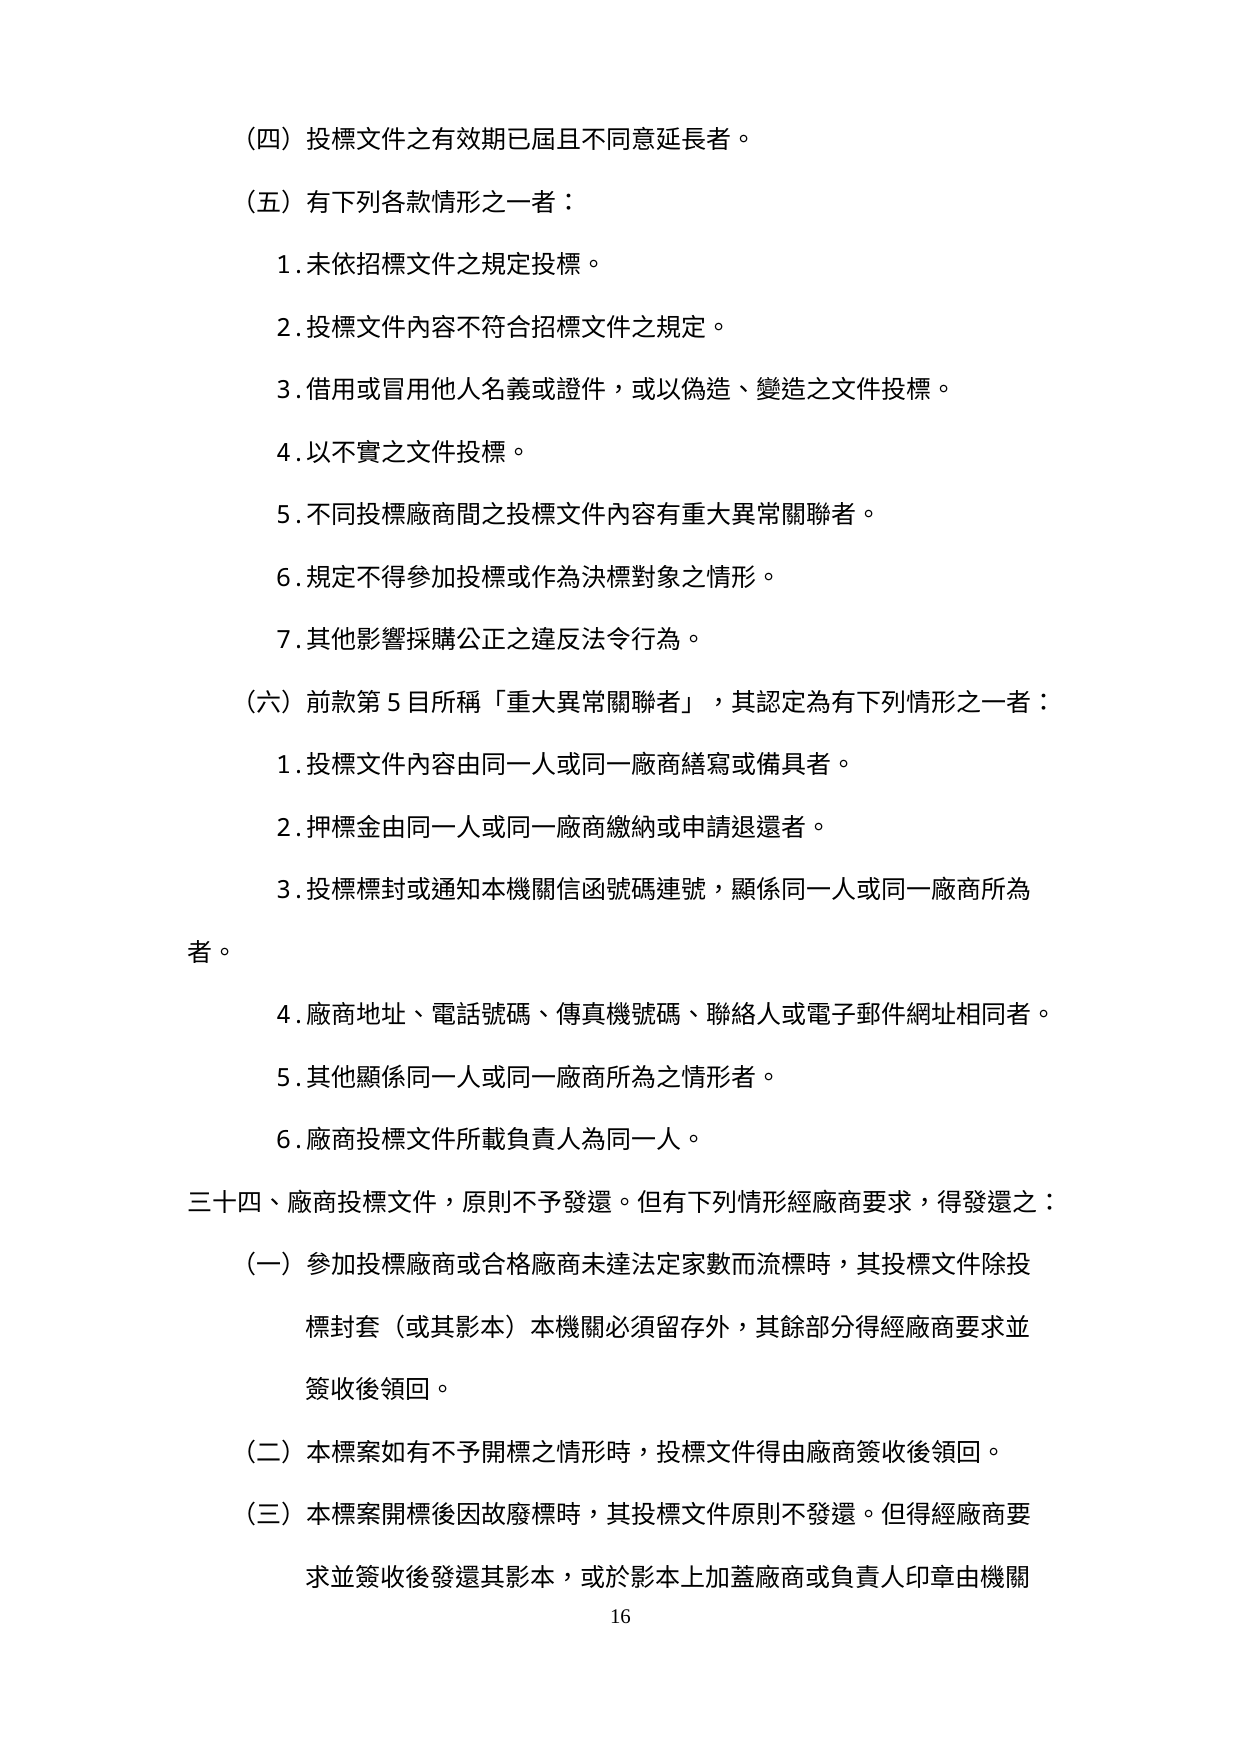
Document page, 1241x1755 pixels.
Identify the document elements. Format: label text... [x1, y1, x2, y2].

text 3.投標標封或通知本機關信函號碼連號，顯係同一人或同一廠商所為者。 [187, 846, 1053, 971]
text （六）前款第5目所稱「重大異常關聯者」，其認定為有下列情形之一者： [187, 659, 1053, 721]
text 3.借用或冒用他人名義或證件，或以偽造、變造之文件投標。 [187, 346, 1053, 409]
text 4.以不實之文件投標。 [187, 409, 1053, 471]
text 5.不同投標廠商間之投標文件內容有重大異常關聯者。 [187, 471, 1053, 534]
text 2.押標金由同一人或同一廠商繳納或申請退還者。 [187, 784, 1053, 846]
text 三十四、廠商投標文件，原則不予發還。但有下列情形經廠商要求，得發還之： [187, 1159, 1053, 1221]
text 6.廠商投標文件所載負責人為同一人。 [187, 1096, 1053, 1159]
text （四）投標文件之有效期已屆且不同意延長者。 [217, 96, 1053, 159]
text 5.其他顯係同一人或同一廠商所為之情形者。 [187, 1034, 1053, 1096]
text 1.未依招標文件之規定投標。 [187, 221, 1053, 284]
text （五）有下列各款情形之一者： [217, 159, 1053, 221]
text （一）參加投標廠商或合格廠商未達法定家數而流標時，其投標文件除投標封套（或其影本）本機關必須留存外，其餘部分得經廠商要求並簽收後領回。 [232, 1221, 1053, 1409]
text （二）本標案如有不予開標之情形時，投標文件得由廠商簽收後領回。 [232, 1409, 1053, 1471]
text 7.其他影響採購公正之違反法令行為。 [187, 596, 1053, 659]
text 1.投標文件內容由同一人或同一廠商繕寫或備具者。 [187, 721, 1053, 784]
text 6.規定不得參加投標或作為決標對象之情形。 [187, 534, 1053, 596]
text （三）本標案開標後因故廢標時，其投標文件原則不發還。但得經廠商要求並簽收後發還其影本，或於影本上加蓋廠商或負責人印章由機關 [232, 1471, 1053, 1596]
text 4.廠商地址、電話號碼、傳真機號碼、聯絡人或電子郵件網址相同者。 [187, 971, 1053, 1034]
text 2.投標文件內容不符合招標文件之規定。 [187, 284, 1053, 346]
